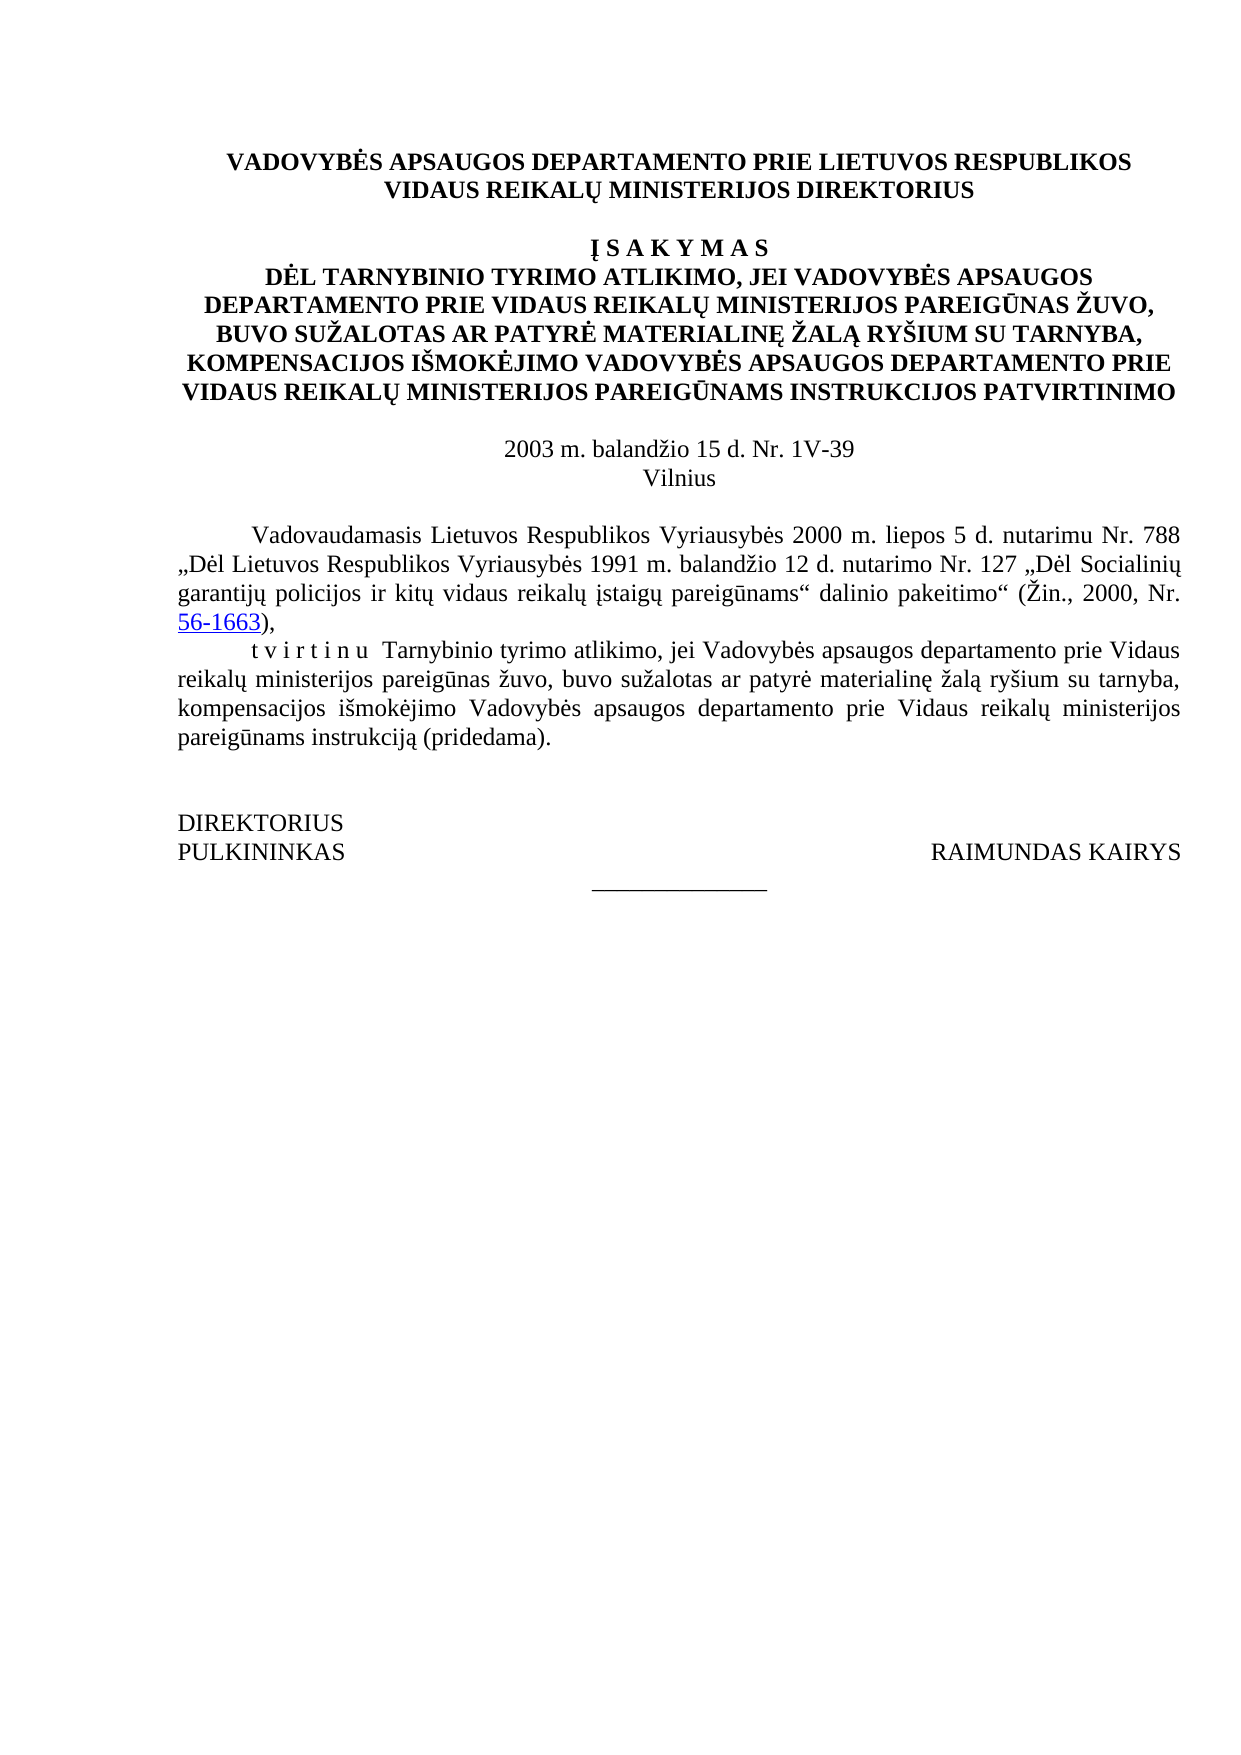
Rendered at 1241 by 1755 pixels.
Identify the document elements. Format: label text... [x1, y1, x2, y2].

text 2003 m. balandžio 15 d. Nr. 1V-39 [177, 434, 1181, 463]
text ______________ [177, 866, 1181, 894]
text PULKININKAS RAIMUNDAS KAIRYS [177, 837, 1181, 866]
text Vilnius [177, 463, 1181, 492]
text VADOVYBĖS APSAUGOS DEPARTAMENTO PRIE LIETUVOS RESPUBLIKOS VIDAUS REIKALŲ MINISTERIJOS DIREKTORIUS [177, 147, 1181, 204]
text Į S A K Y M A S [177, 233, 1181, 262]
text Vadovaudamasis Lietuvos Respublikos Vyriausybės 2000 m. liepos 5 d. nutarimu Nr. 788 „Dėl Lietuvos Respublikos Vyriausybės 1991 m. balandžio 12 d. nutarimo Nr. 127 „Dėl socialinių garantijų policijos ir kitų vidaus reikalų įstaigų pareigūnams“ dalinio pakeitimo“ (Žin., 2000, Nr. 56-1663), [177, 521, 1181, 636]
text DĖL TARNYBINIO TYRIMO ATLIKIMO, JEI VADOVYBĖS APSAUGOS DEPARTAMENTO PRIE VIDAUS REIKALŲ MINISTERIJOS PAREIGŪNAS ŽUVO, BUVO SUŽALOTAS AR PATYRĖ MATERIALINĘ ŽALĄ RYŠIUM SU TARNYBA, KOMPENSACIJOS IŠMOKĖJIMO VADOVYBĖS APSAUGOS DEPARTAMENTO PRIE VIDAUS REIKALŲ MINISTERIJOS PAREIGŪNAMS INSTRUKCIJOS PATVIRTINIMO [177, 262, 1181, 406]
text DIREKTORIUS [177, 808, 1181, 837]
text tvirtinu Tarnybinio tyrimo atlikimo, jei Vadovybės apsaugos departamento prie Vidaus reikalų ministerijos pareigūnas žuvo, buvo sužalotas ar patyrė materialinę žalą ryšium su tarnyba, kompensacijos išmokėjimo Vadovybės apsaugos departamento prie Vidaus reikalų ministerijos pareigūnams instrukciją (pridedama). [177, 636, 1181, 751]
